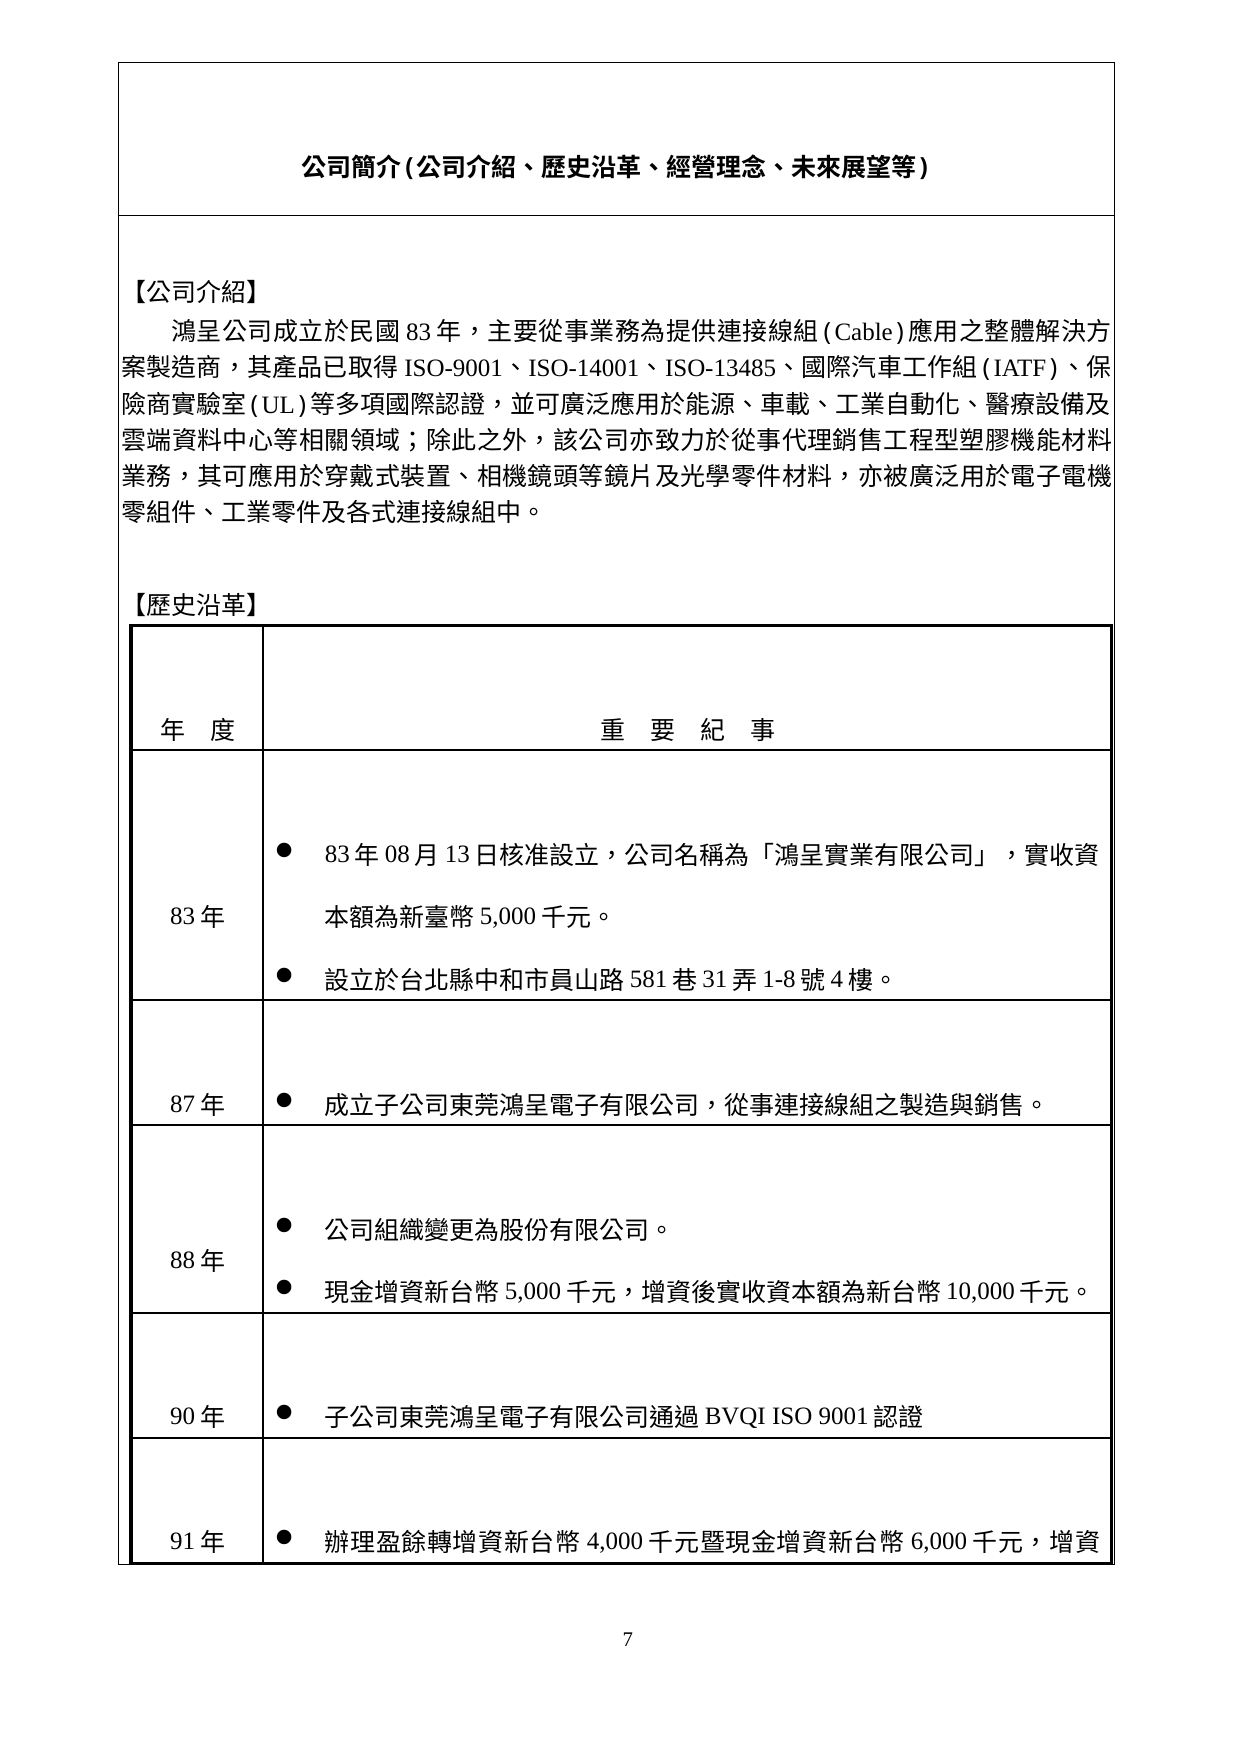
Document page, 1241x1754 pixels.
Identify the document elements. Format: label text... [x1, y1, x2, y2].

table_cell 83年 [133, 751, 262, 999]
table_cell 【公司介紹】 鴻呈公司成立於民國83年，主要從事業務為提供連接線組(Cable)應用之整體解決方案製造商，其產品已取得ISO-9001、ISO-14001、ISO-13485、國際汽車工作組(IATF)、保險商實驗室(UL)等多項國際認證，並可廣泛應用於能源、車載、工業自動化、醫療設備及雲端資料中心等相關領域；除此之外，該公司亦致力於從事代理銷售工程型塑膠機能材料業務，其可應用於穿戴式裝置、相機鏡頭等鏡片及光學零件材料，亦被廣泛用於電子電機零組件、工業零件及各式連接線組中。 【歷史沿革】 [119, 216, 1114, 1564]
table_cell 公司組織變更為股份有限公司。 現金增資新台幣5,000千元，增資後實收資本額為新台幣10,000千元。 [264, 1126, 1110, 1312]
table_cell 88年 [133, 1126, 262, 1312]
table_cell 90年 [133, 1314, 262, 1437]
table_cell 成立子公司東莞鴻呈電子有限公司，從事連接線組之製造與銷售。 [264, 1001, 1110, 1124]
table_cell 子公司東莞鴻呈電子有限公司通過BVQI ISO 9001認證 [264, 1314, 1110, 1437]
table_header 公司簡介(公司介紹、歷史沿革、經營理念、未來展望等) [119, 63, 1114, 215]
table_cell 83年08月13日核准設立，公司名稱為「鴻呈實業有限公司」，實收資本額為新臺幣5,000千元。 設立於台北縣中和市員山路581巷31弄1-8號4樓。 [264, 751, 1110, 999]
table_cell 87年 [133, 1001, 262, 1124]
table_cell 91年 [133, 1439, 262, 1562]
table_header 重 要 紀 事 [264, 627, 1110, 749]
table_header 年 度 [133, 627, 262, 749]
table_cell 辦理盈餘轉增資新台幣4,000千元暨現金增資新台幣6,000千元，增資 [264, 1439, 1110, 1562]
